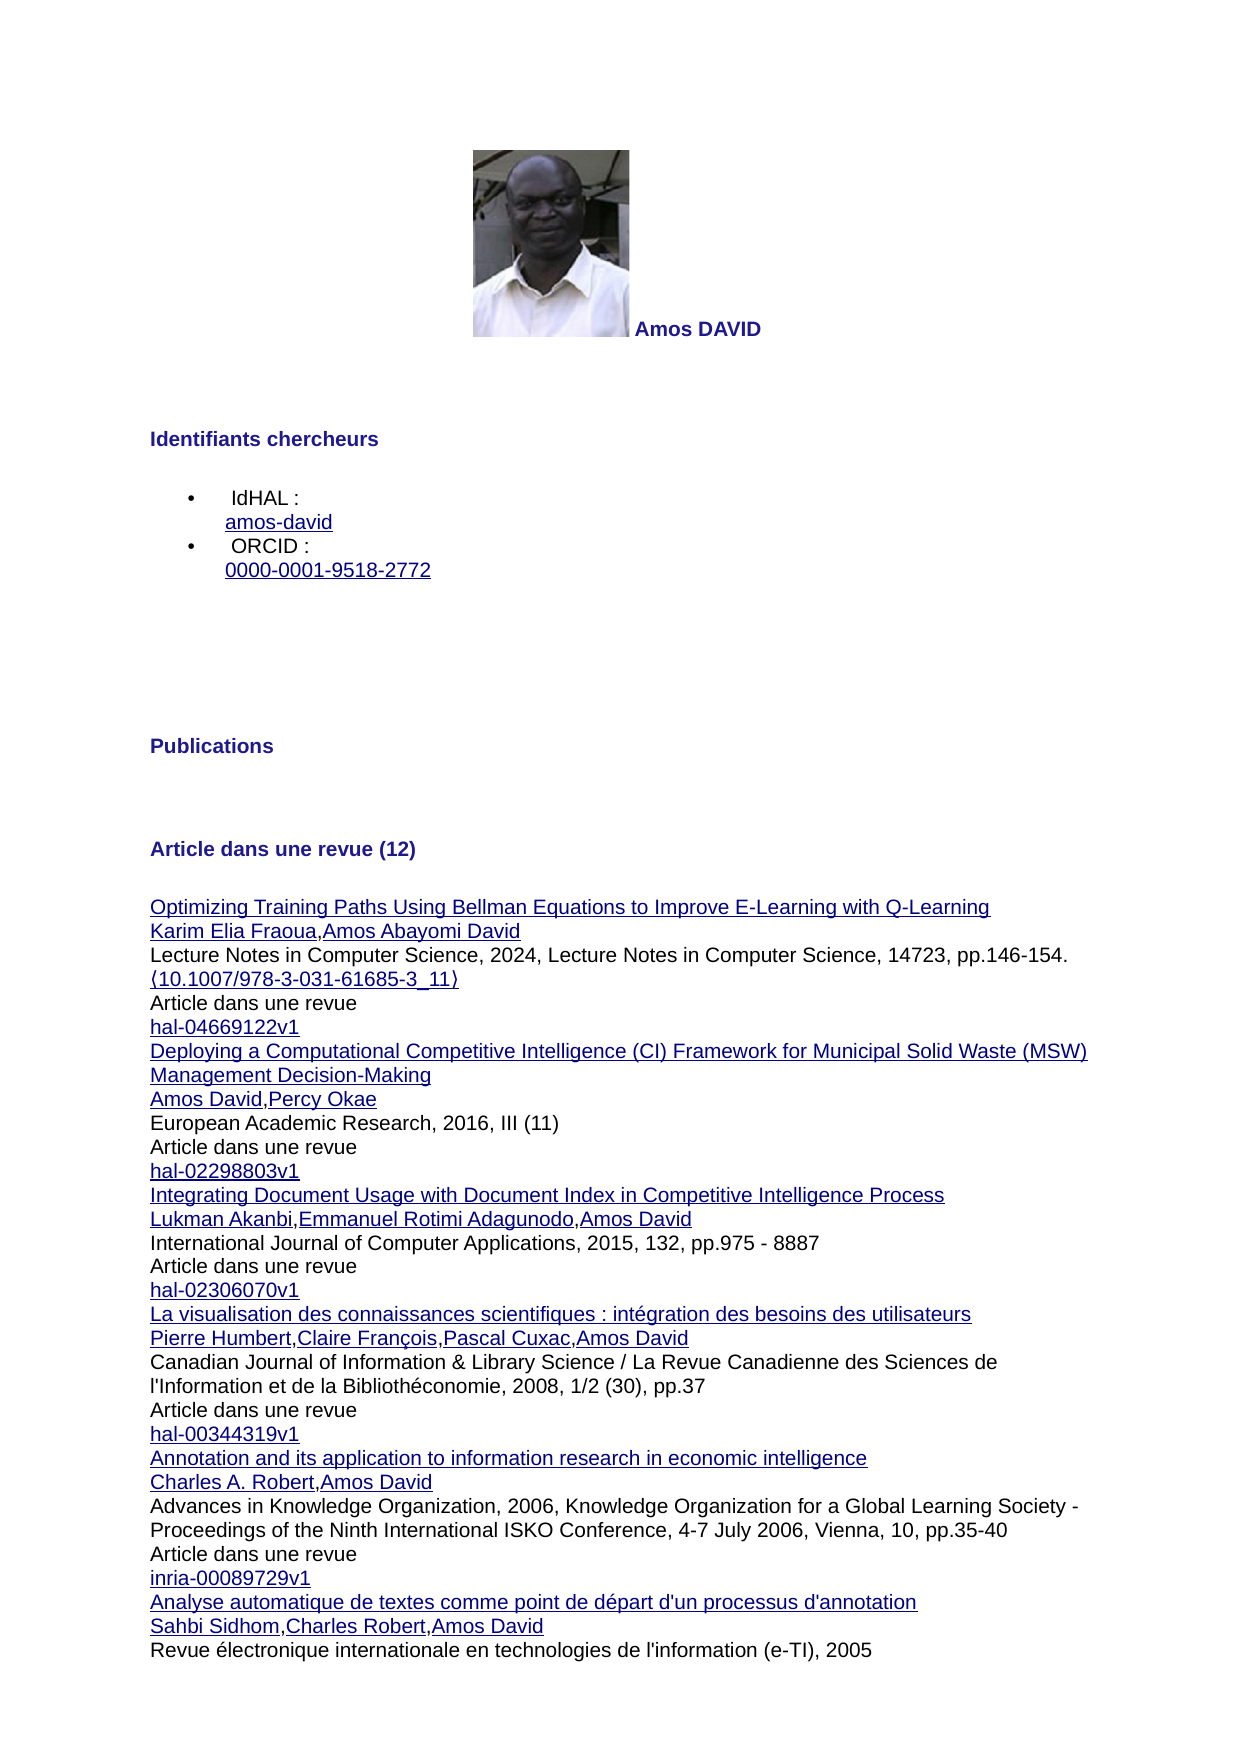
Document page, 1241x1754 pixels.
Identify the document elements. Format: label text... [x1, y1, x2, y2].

subtitle Publications [150, 733, 1090, 757]
table_cell Integrating Document Usage with Document Index in Competitive Intelligence Process Lukman Akanbi,Emmanuel Rotimi Adagunodo,Amos David International Journal of Computer Applications, 2015, 132, pp.975 - 8887 Article dans une revue hal-02306070v1 [150, 1183, 1090, 1302]
list ORCID : [187, 533, 1090, 557]
table_cell La visualisation des connaissances scientifiques : intégration des besoins des utilisateurs Pierre Humbert,Claire François,Pascal Cuxac,Amos David Canadian Journal of Information & Library Science / La Revue Canadienne des Sciences de l'Information et de la Bibliothéconomie, 2008, 1/2 (30), pp.37 Article dans une revue hal-00344319v1 [150, 1302, 1090, 1446]
list amos-david [187, 509, 1090, 533]
table_cell Analyse automatique de textes comme point de départ d'un processus d'annotation Sahbi Sidhom,Charles Robert,Amos David Revue électronique internationale en technologies de l'information (e-TI), 2005 [150, 1590, 1090, 1662]
table_cell Annotation and its application to information research in economic intelligence Charles A. Robert,Amos David Advances in Knowledge Organization, 2006, Knowledge Organization for a Global Learning Society - Proceedings of the Ninth International ISKO Conference, 4-7 July 2006, Vienna, 10, pp.35-40 Article dans une revue inria-00089729v1 [150, 1446, 1090, 1590]
subtitle Amos DAVID [150, 150, 1090, 341]
subtitle Identifiants chercheurs [150, 427, 1090, 451]
picture [473, 150, 630, 337]
table_cell Deploying a Computational Competitive Intelligence (CI) Framework for Municipal Solid Waste (MSW) Management Decision-Making Amos David,Percy Okae European Academic Research, 2016, III (11) Article dans une revue hal-02298803v1 [150, 1039, 1090, 1182]
list 0000-0001-9518-2772 [187, 557, 1090, 581]
subtitle Article dans une revue (12) [150, 837, 1090, 861]
list IdHAL : [187, 486, 1090, 509]
table_header Optimizing Training Paths Using Bellman Equations to Improve E-Learning with Q-Learning Karim Elia Fraoua,Amos Abayomi David Lecture Notes in Computer Science, 2024, Lecture Notes in Computer Science, 14723, pp.146-154. ⟨10.1007/978-3-031-61685-3_11⟩ Article dans une revue hal-04669122v1 [150, 895, 1090, 1039]
